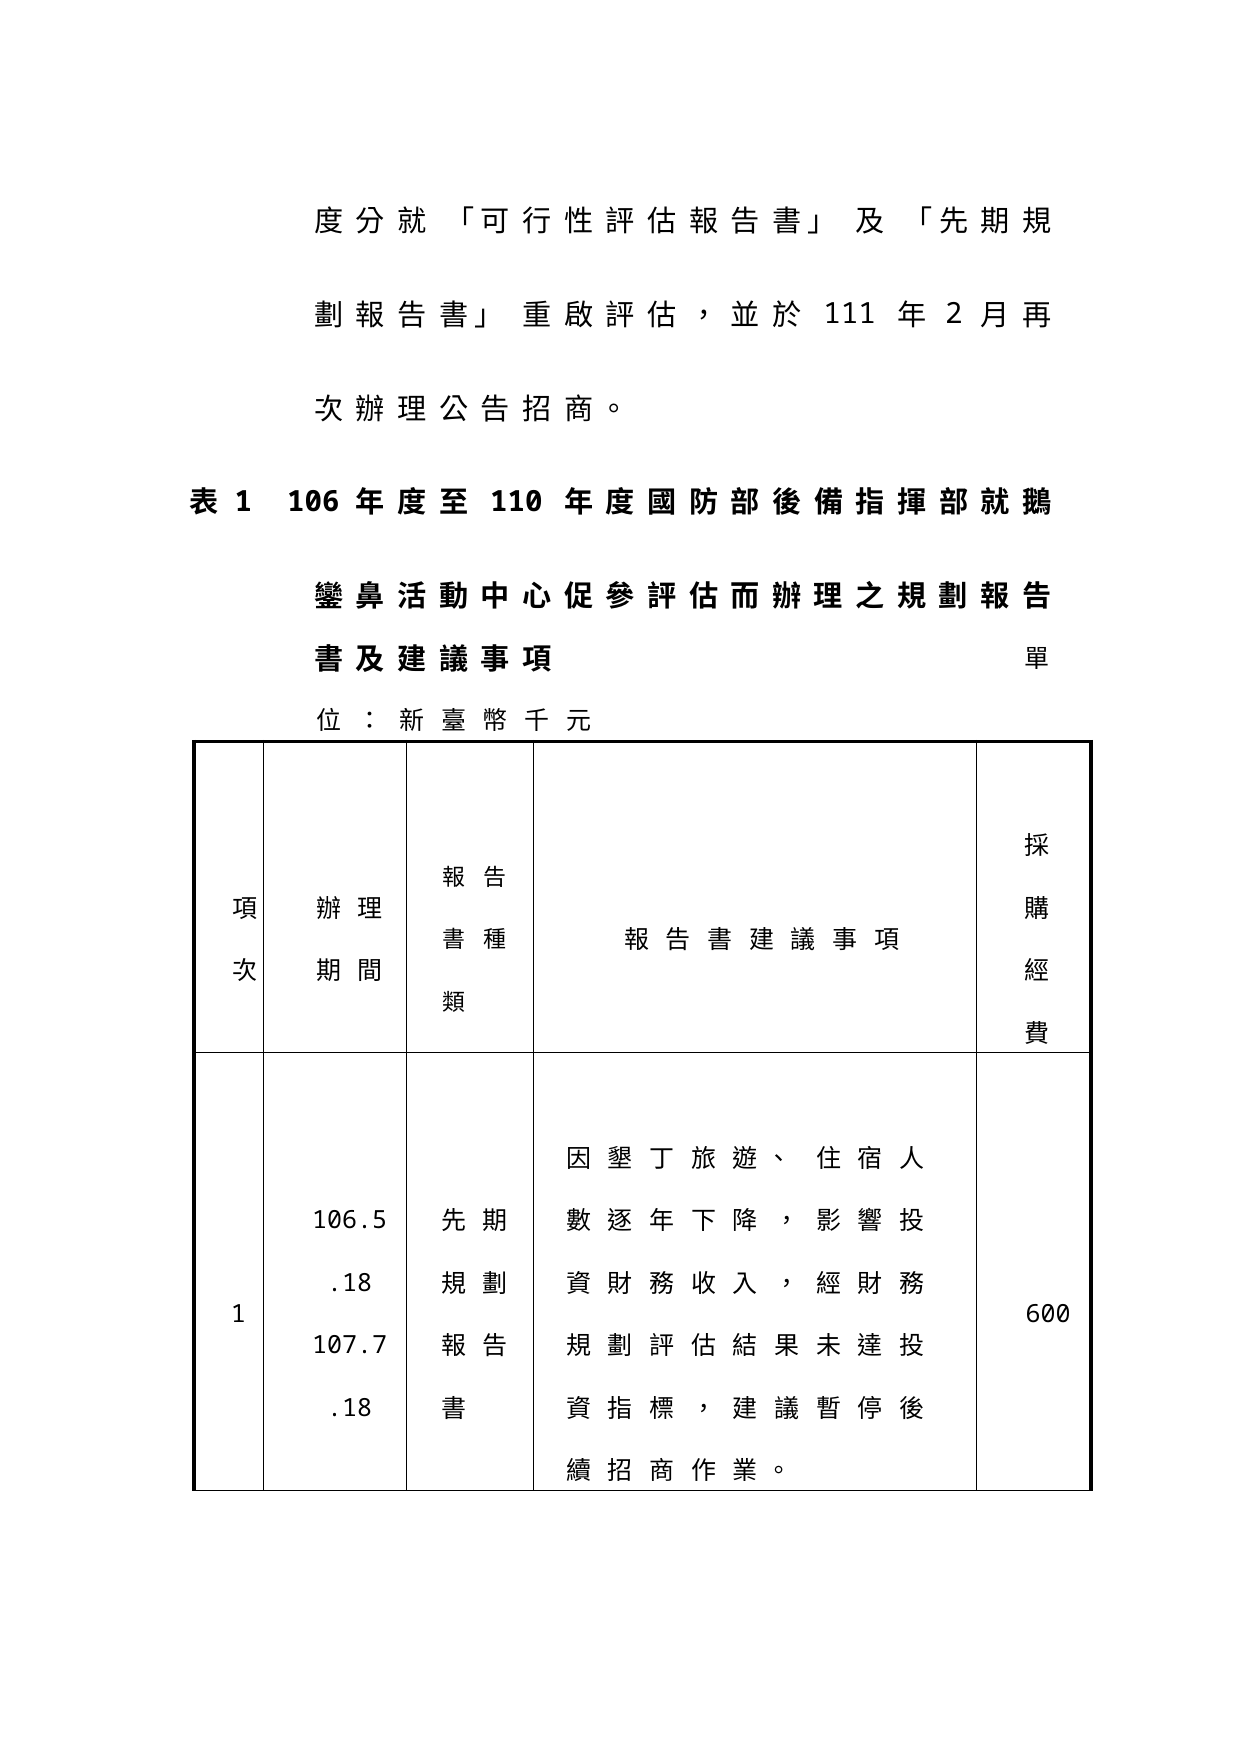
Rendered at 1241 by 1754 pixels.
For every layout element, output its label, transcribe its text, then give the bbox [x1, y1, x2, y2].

text 度分就「可行性評估報告書」及「先期規劃報告書」重啟評估，並於111年2月再次辦理公告招商。 [271, 177, 1058, 427]
table_header 項次 [196, 743, 263, 1052]
table_cell 先期規劃 報告書 [407, 1053, 533, 1490]
table_cell 因墾丁旅遊、住宿人數逐年下降，影響投資財務收入，經財務規劃評估結果未達投資指標，建議暫停後續招商作業。 [534, 1053, 976, 1490]
table_header 報告書建議事項 [534, 743, 976, 1052]
table_header 辦理期間 [264, 743, 406, 1052]
table_header 採購經費 [977, 743, 1089, 1052]
text 表1 106年度至110年度國防部後備指揮部就鵝鑾鼻活動中心促參評估而辦理之規劃報告書及建議事項 單位：新臺幣千元 [183, 427, 1058, 740]
table_cell 600 [977, 1053, 1089, 1490]
table_cell 1 [196, 1053, 263, 1490]
table_cell 106.5.18 107.7.18 [264, 1053, 406, 1490]
table_header 報告書種類 [407, 743, 533, 1052]
